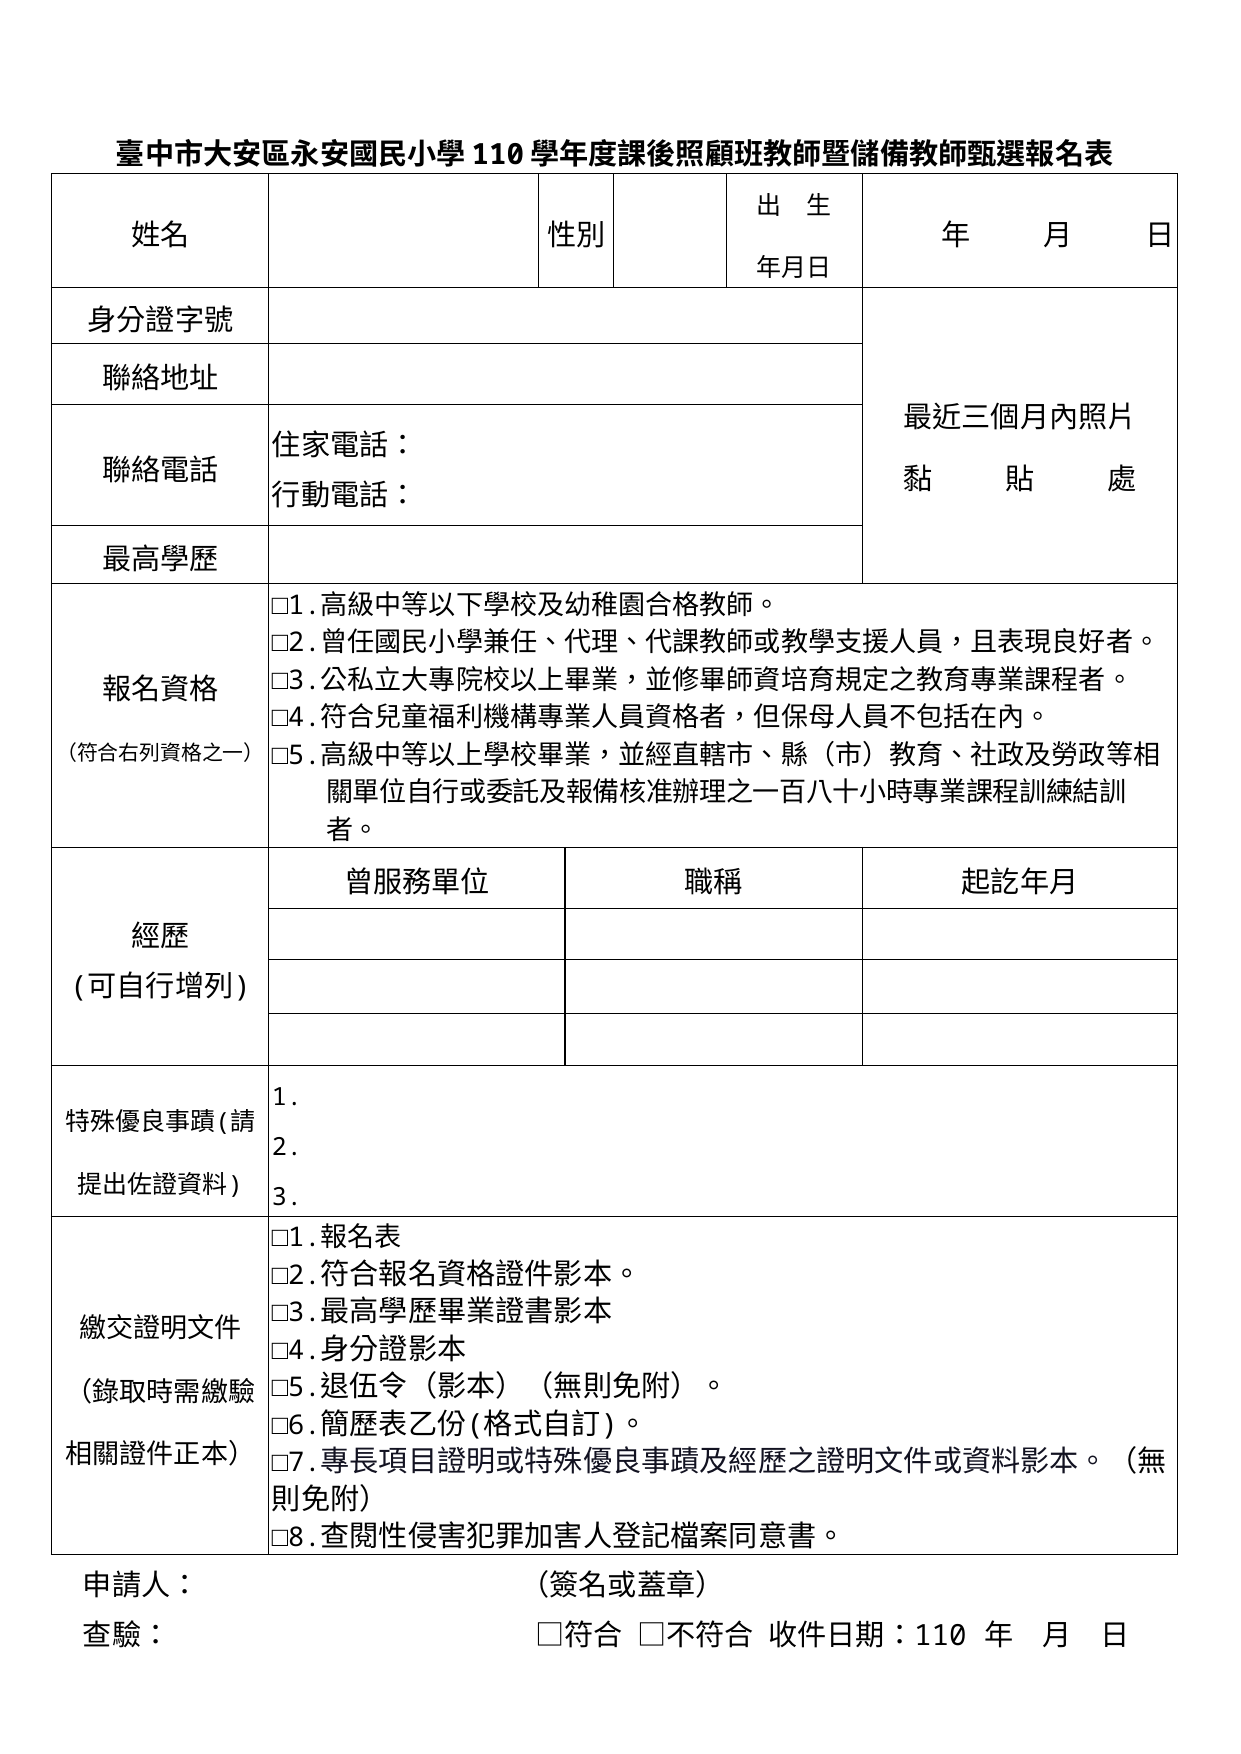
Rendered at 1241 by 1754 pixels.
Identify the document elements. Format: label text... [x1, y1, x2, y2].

text 臺中市大安區永安國民小學110學年度課後照顧班教師暨儲備教師甄選報名表 [83, 111, 1146, 173]
table_cell [269, 909, 564, 959]
table_cell 身分證字號 [52, 288, 268, 342]
table_cell [566, 1014, 862, 1064]
table_cell 聯絡地址 [52, 344, 268, 403]
table_cell 報名資格 （符合右列資格之一） [52, 584, 268, 847]
table_cell [269, 960, 564, 1013]
table_header [614, 174, 726, 287]
table_header 姓名 [52, 174, 268, 287]
table_cell [863, 960, 1177, 1013]
table_cell □1.高級中等以下學校及幼稚園合格教師。 □2.曾任國民小學兼任、代理、代課教師或教學支援人員，且表現良好者。 □3.公私立大專院校以上畢業，並修畢師資培育規定之教育專業課程者。 □4.符合兒童福利機構專業人員資格者，但保母人員不包括在內。 □5.高級中等以上學校畢業，並經直轄市、縣（市）教育、社政及勞政等相關單位自行或委託及報備核准辦理之一百八十小時專業課程訓練結訓者。 [269, 584, 1177, 847]
table_header 出 生 年月日 [727, 174, 862, 287]
table_cell 1. 2. 3. [269, 1066, 1177, 1216]
table_header 年 月 日 [863, 174, 1177, 287]
table_cell [269, 344, 862, 403]
table_header 性別 [539, 174, 613, 287]
table_cell 職稱 [566, 848, 862, 908]
text 查驗： □符合 □不符合 收件日期：110 年 月 日 [83, 1605, 1146, 1655]
table_cell [269, 1014, 564, 1064]
table_cell 經歷 (可自行增列) [52, 848, 268, 1064]
table_cell 曾服務單位 [269, 848, 564, 908]
table_cell [269, 526, 862, 583]
table_cell [863, 1014, 1177, 1064]
table_header [269, 174, 538, 287]
table_cell [566, 960, 862, 1013]
text 申請人： （簽名或蓋章） [83, 1555, 1146, 1605]
table_cell 特殊優良事蹟(請提出佐證資料) [52, 1066, 268, 1216]
table_cell [566, 909, 862, 959]
table_cell 繳交證明文件 （錄取時需繳驗相關證件正本） [52, 1217, 268, 1554]
table_cell 住家電話： 行動電話： [269, 405, 862, 525]
table_cell □1.報名表 □2.符合報名資格證件影本。 □3.最高學歷畢業證書影本 □4.身分證影本 □5.退伍令（影本）（無則免附）。 □6.簡歷表乙份(格式自訂)。 □7.專長項目證明或特殊優良事蹟及經歷之證明文件或資料影本。（無則免附） □8.查閱性侵害犯罪加害人登記檔案同意書。 [269, 1217, 1177, 1554]
table_cell [269, 288, 862, 342]
table_cell [863, 909, 1177, 959]
table_cell 最高學歷 [52, 526, 268, 583]
table_cell 起訖年月 [863, 848, 1177, 908]
table_cell 聯絡電話 [52, 405, 268, 525]
table_cell 最近三個月內照片 黏 貼 處 [863, 288, 1177, 583]
